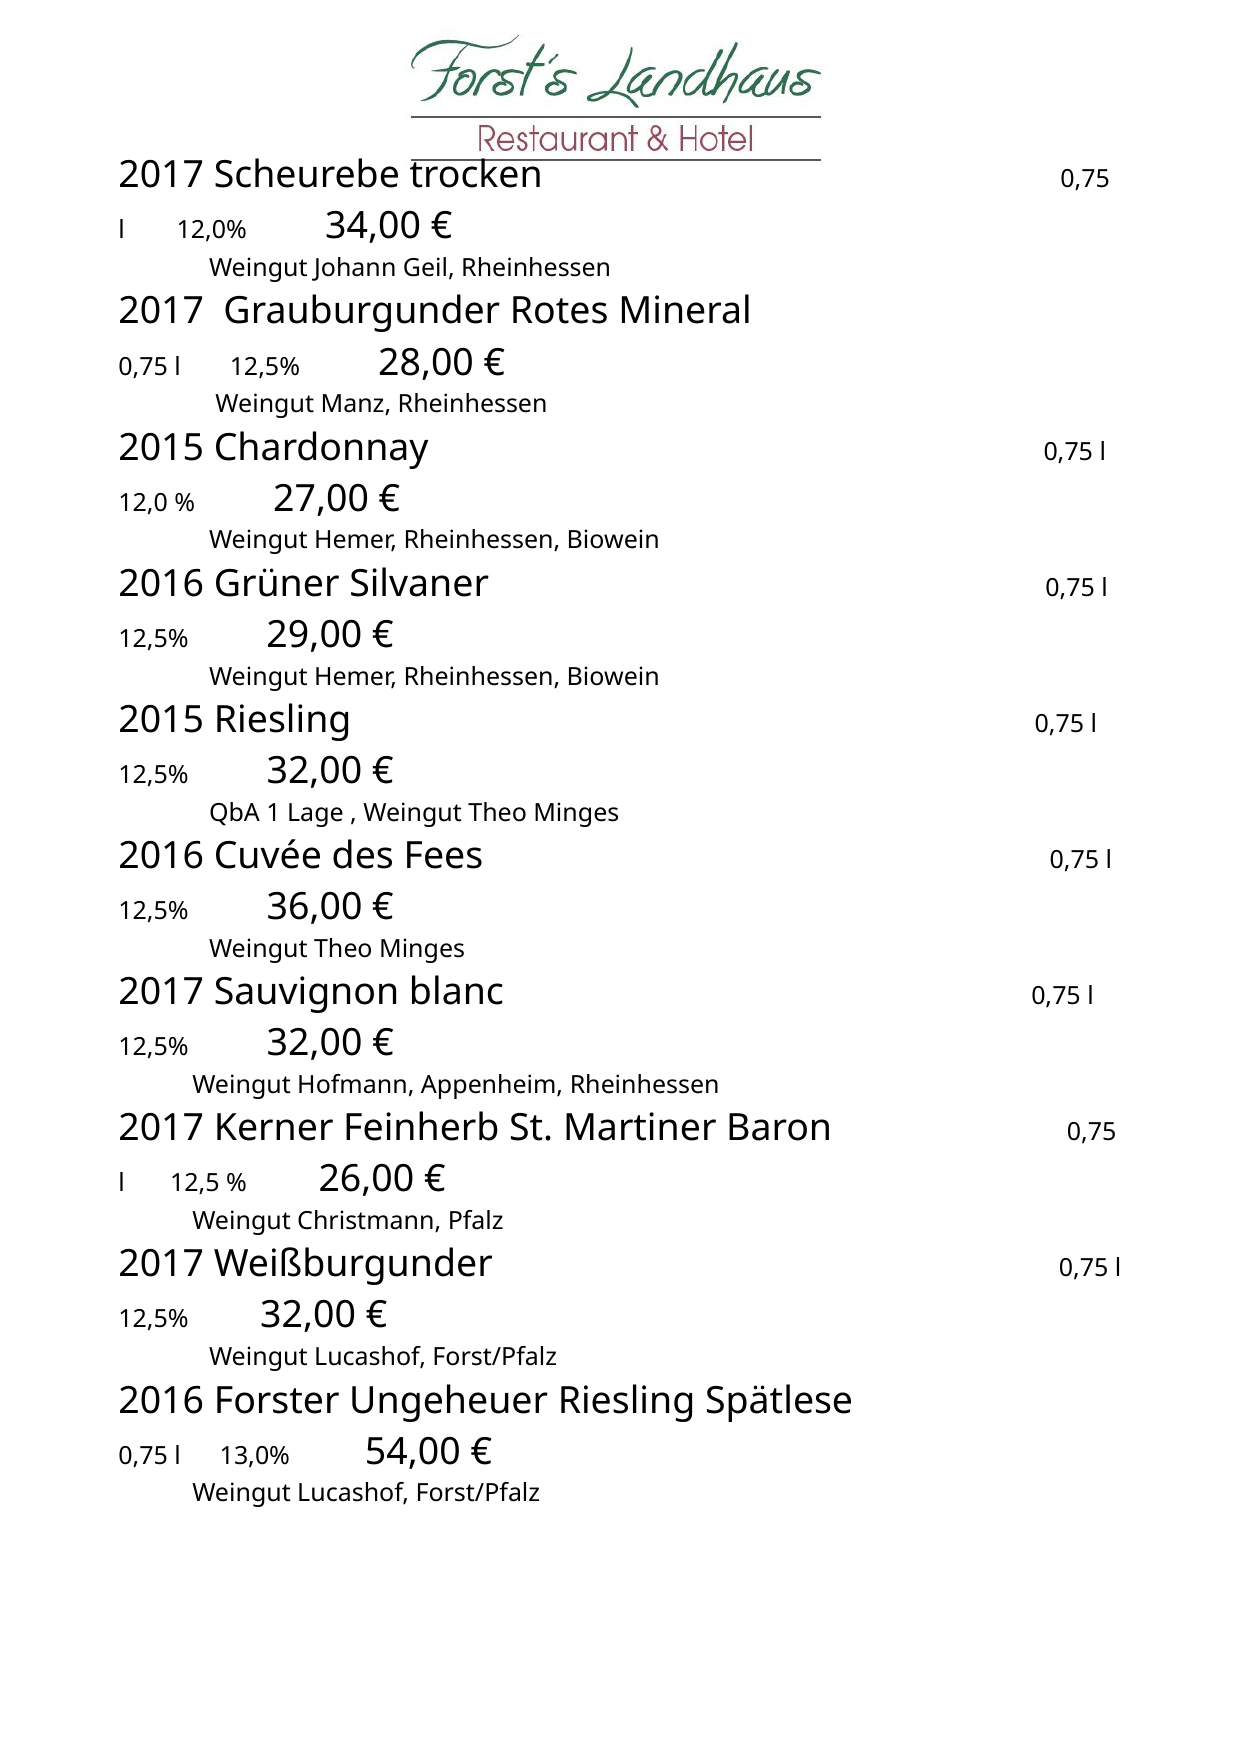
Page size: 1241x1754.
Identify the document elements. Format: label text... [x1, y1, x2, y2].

text Weingut Lucashof, Forst/Pfalz [118, 1475, 1122, 1509]
text 2017 Scheurebe trocken 0,75 l 12,0% 34,00 € [118, 148, 1122, 250]
text Weingut Manz, Rheinhessen [118, 386, 1122, 420]
picture [384, 169, 394, 175]
text Weingut Hemer, Rheinhessen, Biowein [118, 522, 1122, 556]
text Weingut Johann Geil, Rheinhessen [118, 250, 1122, 284]
text Weingut Theo Minges [118, 930, 1122, 964]
text Weingut Hofmann, Appenheim, Rheinhessen [118, 1067, 1122, 1101]
text QbA 1 Lage , Weingut Theo Minges [118, 794, 1122, 828]
text 2016 Forster Ungeheuer Riesling Spätlese 0,75 l 13,0% 54,00 € [118, 1373, 1122, 1475]
text 2017 Grauburgunder Rotes Mineral 0,75 l 12,5% 28,00 € [118, 284, 1122, 386]
text Weingut Christmann, Pfalz [118, 1203, 1122, 1237]
text Weingut Lucashof, Forst/Pfalz [118, 1339, 1122, 1373]
text Weingut Hemer, Rheinhessen, Biowein [118, 658, 1122, 692]
text 2016 Grüner Silvaner 0,75 l 12,5% 29,00 € [118, 556, 1122, 658]
picture [383, 11, 857, 206]
text 2016 Cuvée des Fees 0,75 l 12,5% 36,00 € [118, 828, 1122, 930]
text 2017 Kerner Feinherb St. Martiner Baron 0,75 l 12,5 % 26,00 € [118, 1101, 1122, 1203]
text 2015 Chardonnay 0,75 l 12,0 % 27,00 € [118, 420, 1122, 522]
text 2017 Weißburgunder 0,75 l 12,5% 32,00 € [118, 1237, 1122, 1339]
text 2015 Riesling 0,75 l 12,5% 32,00 € [118, 692, 1122, 794]
text 2017 Sauvignon blanc 0,75 l 12,5% 32,00 € [118, 964, 1122, 1067]
